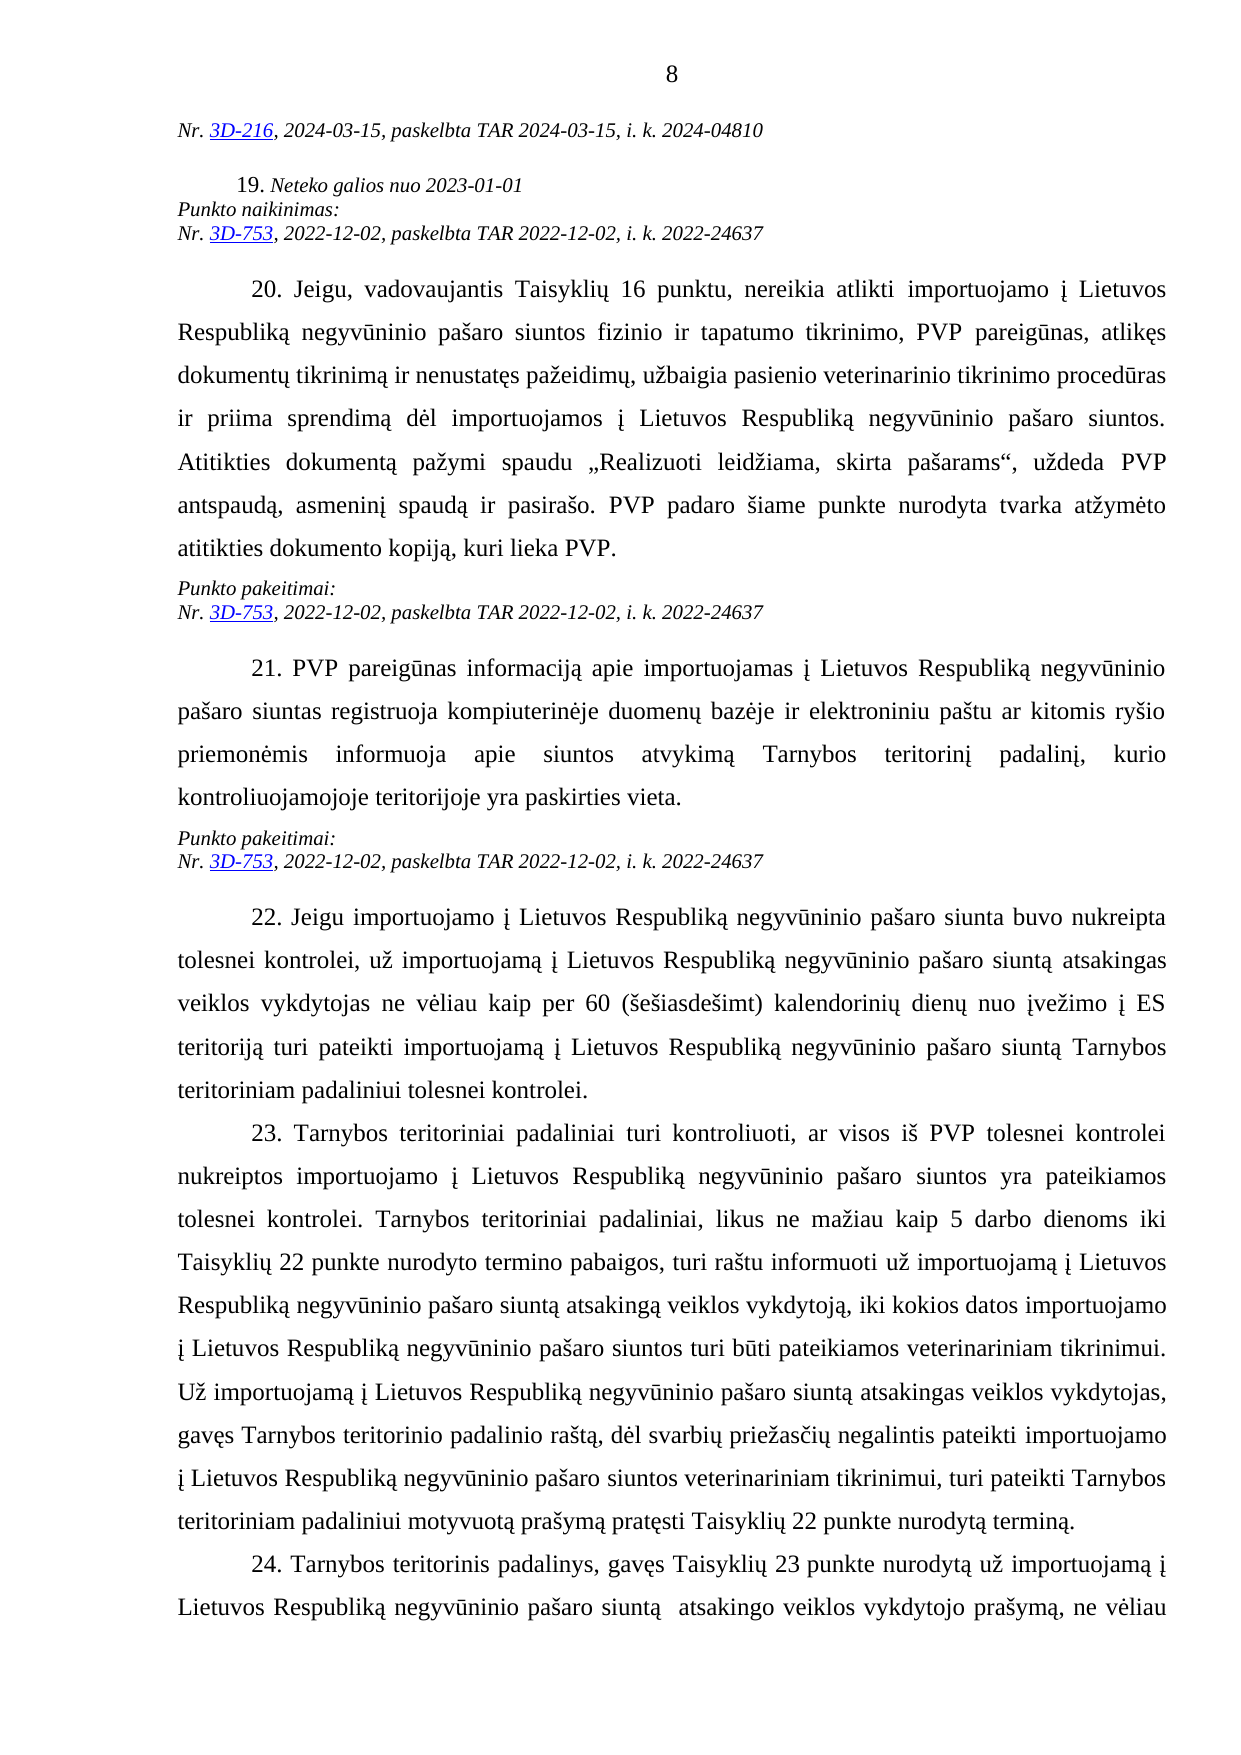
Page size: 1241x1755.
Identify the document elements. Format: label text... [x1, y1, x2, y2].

text 21. PVP pareigūnas informaciją apie importuojamas į Lietuvos Respubliką negyvūninio pašaro siuntas registruoja kompiuterinėje duomenų bazėje ir elektroniniu paštu ar kitomis ryšio priemonėmis informuoja apie siuntos atvykimą Tarnybos teritorinį padalinį, kurio kontroliuojamojoje teritorijoje yra paskirties vieta. [177, 653, 1167, 811]
text 19. Neteko galios nuo 2023-01-01 [177, 171, 1167, 197]
text Nr. 3D-753, 2022-12-02, paskelbta TAR 2022-12-02, i. k. 2022-24637 [177, 221, 1167, 245]
text Punkto pakeitimai: [177, 576, 1167, 600]
text 24. Tarnybos teritorinis padalinys, gavęs Taisyklių 23 punkte nurodytą už importuojamą į Lietuvos Respubliką negyvūninio pašaro siuntą atsakingo veiklos vykdytojo prašymą, ne vėliau [177, 1549, 1167, 1621]
text 20. Jeigu, vadovaujantis Taisyklių 16 punktu, nereikia atlikti importuojamo į Lietuvos Respubliką negyvūninio pašaro siuntos fizinio ir tapatumo tikrinimo, PVP pareigūnas, atlikęs dokumentų tikrinimą ir nenustatęs pažeidimų, užbaigia pasienio veterinarinio tikrinimo procedūras ir priima sprendimą dėl importuojamos į Lietuvos Respubliką negyvūninio pašaro siuntos. Atitikties dokumentą pažymi spaudu „Realizuoti leidžiama, skirta pašarams“, uždeda PVP antspaudą, asmeninį spaudą ir pasirašo. PVP padaro šiame punkte nurodyta tvarka atžymėto atitikties dokumento kopiją, kuri lieka PVP. [177, 274, 1167, 562]
text Punkto pakeitimai: [177, 825, 1167, 849]
text 22. Jeigu importuojamo į Lietuvos Respubliką negyvūninio pašaro siunta buvo nukreipta tolesnei kontrolei, už importuojamą į Lietuvos Respubliką negyvūninio pašaro siuntą atsakingas veiklos vykdytojas ne vėliau kaip per 60 (šešiasdešimt) kalendorinių dienų nuo įvežimo į ES teritoriją turi pateikti importuojamą į Lietuvos Respubliką negyvūninio pašaro siuntą Tarnybos teritoriniam padaliniui tolesnei kontrolei. [177, 902, 1167, 1103]
text Nr. 3D-753, 2022-12-02, paskelbta TAR 2022-12-02, i. k. 2022-24637 [177, 600, 1167, 624]
text 23. Tarnybos teritoriniai padaliniai turi kontroliuoti, ar visos iš PVP tolesnei kontrolei nukreiptos importuojamo į Lietuvos Respubliką negyvūninio pašaro siuntos yra pateikiamos tolesnei kontrolei. Tarnybos teritoriniai padaliniai, likus ne mažiau kaip 5 darbo dienoms iki Taisyklių 22 punkte nurodyto termino pabaigos, turi raštu informuoti už importuojamą į Lietuvos Respubliką negyvūninio pašaro siuntą atsakingą veiklos vykdytoją, iki kokios datos importuojamo į Lietuvos Respubliką negyvūninio pašaro siuntos turi būti pateikiamos veterinariniam tikrinimui. Už importuojamą į Lietuvos Respubliką negyvūninio pašaro siuntą atsakingas veiklos vykdytojas, gavęs Tarnybos teritorinio padalinio raštą, dėl svarbių priežasčių negalintis pateikti importuojamo į Lietuvos Respubliką negyvūninio pašaro siuntos veterinariniam tikrinimui, turi pateikti Tarnybos teritoriniam padaliniui motyvuotą prašymą pratęsti Taisyklių 22 punkte nurodytą terminą. [177, 1118, 1167, 1535]
text Nr. 3D-753, 2022-12-02, paskelbta TAR 2022-12-02, i. k. 2022-24637 [177, 849, 1167, 873]
text Punkto naikinimas: [177, 197, 1167, 221]
text Nr. 3D-216, 2024-03-15, paskelbta TAR 2024-03-15, i. k. 2024-04810 [177, 118, 1167, 142]
